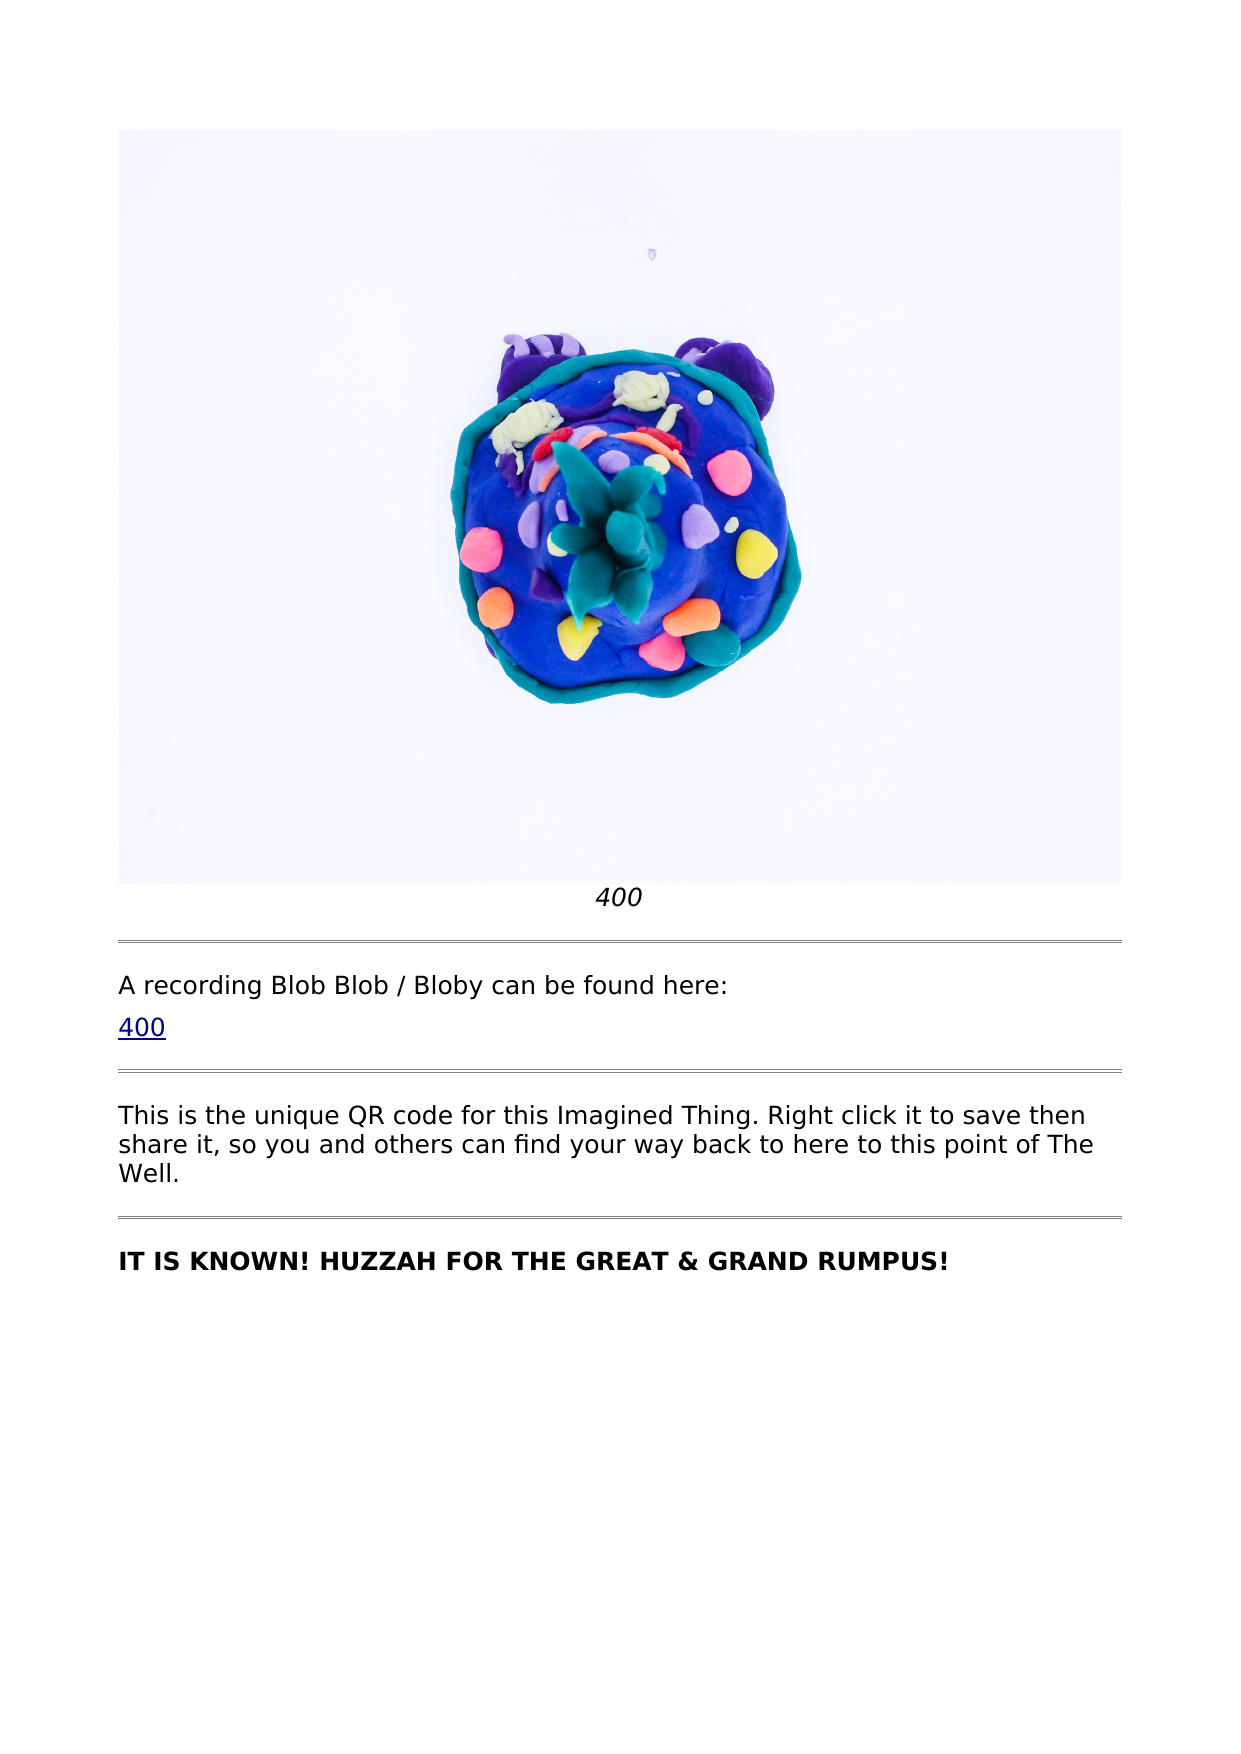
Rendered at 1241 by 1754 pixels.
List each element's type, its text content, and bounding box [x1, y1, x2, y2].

text A recording Blob Blob / Bloby can be found here: [118, 972, 1122, 1001]
picture [118, 130, 1123, 884]
text 400 [118, 884, 1122, 913]
text 400 [118, 1013, 1122, 1042]
text This is the unique QR code for this Imagined Thing. Right click it to save then share it, so you and others can find your way back to here to this point of The Well. [118, 1101, 1122, 1189]
text IT IS KNOWN! HUZZAH FOR THE GREAT & GRAND RUMPUS! [118, 1248, 1122, 1277]
